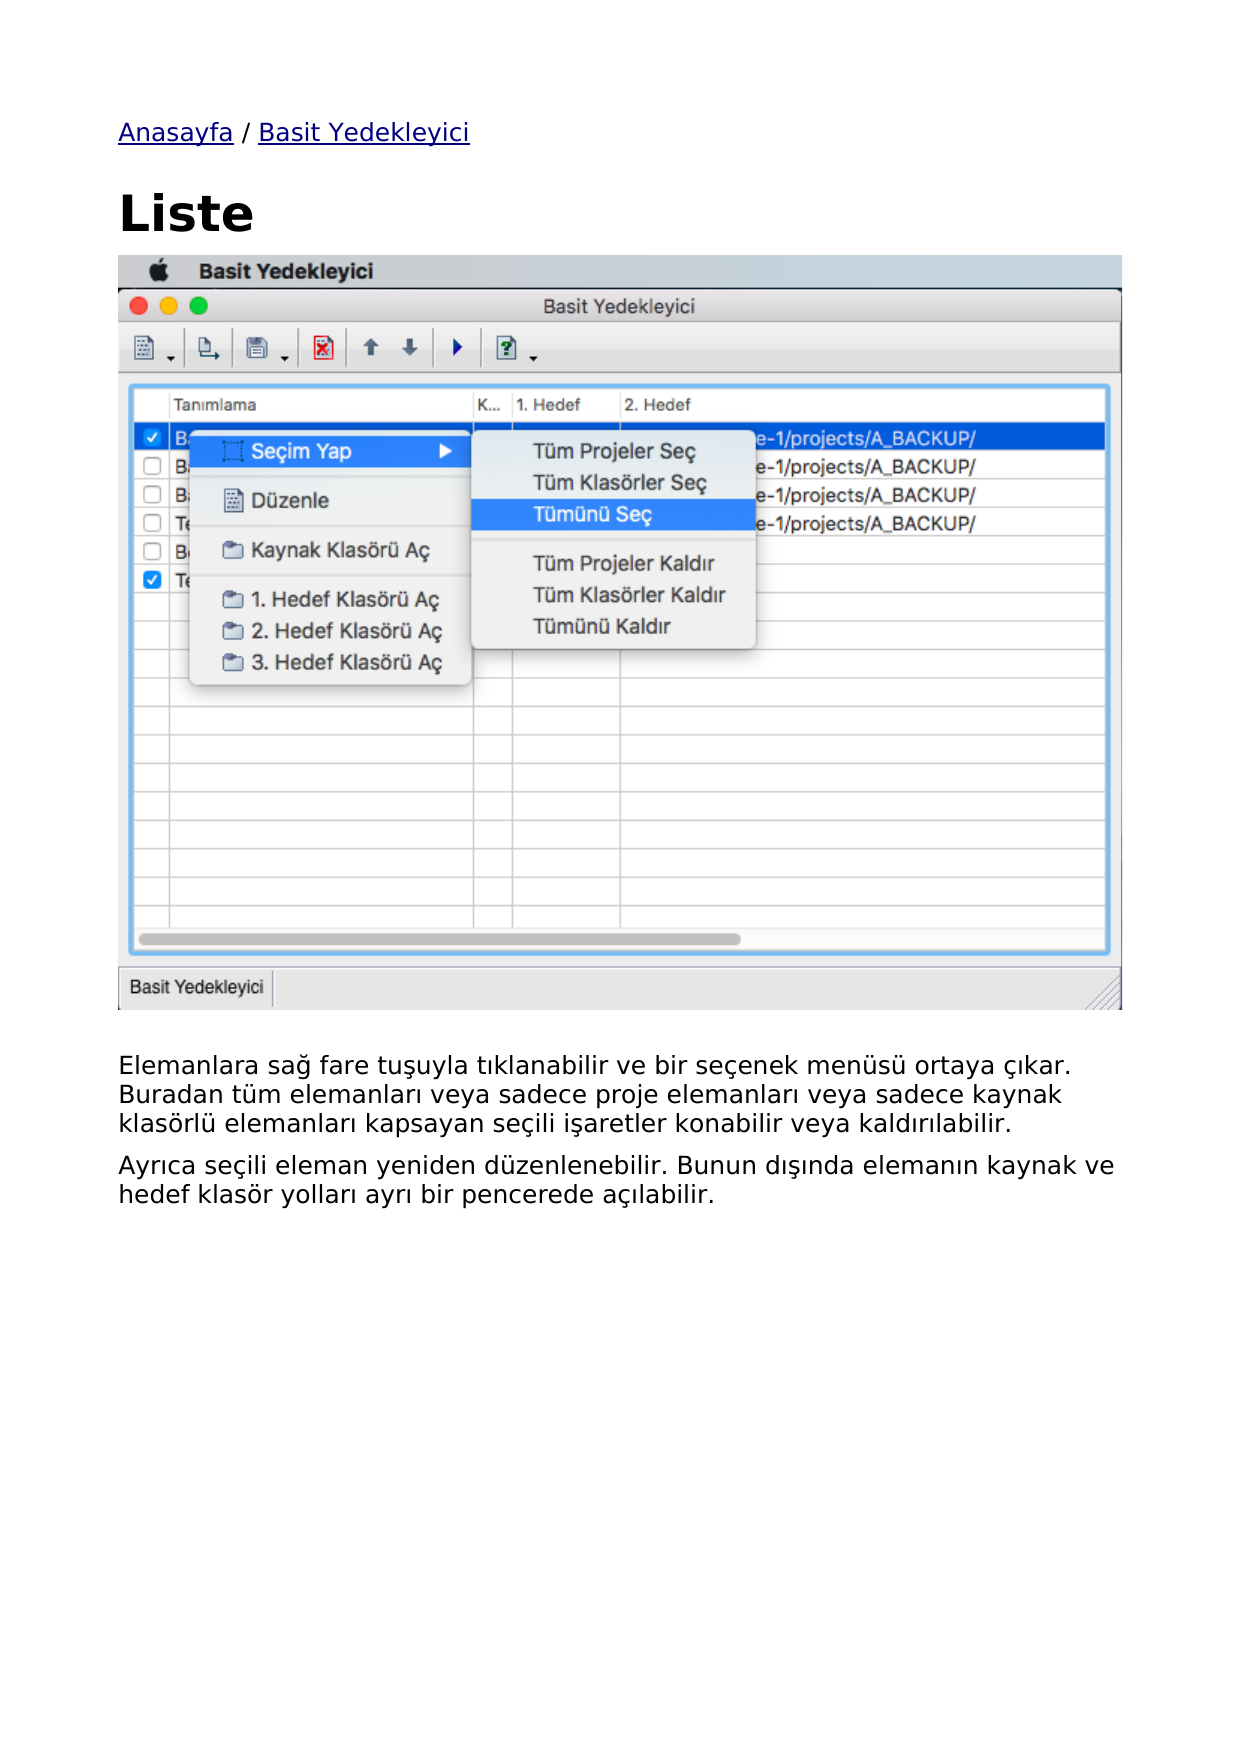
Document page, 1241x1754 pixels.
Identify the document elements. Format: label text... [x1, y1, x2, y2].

text Ayrıca seçili eleman yeniden düzenlenebilir. Bunun dışında elemanın kaynak ve hedef klasör yolları ayrı bir pencerede açılabilir. [118, 1151, 1122, 1209]
text Elemanlara sağ fare tuşuyla tıklanabilir ve bir seçenek menüsü ortaya çıkar. Buradan tüm elemanları veya sadece proje elemanları veya sadece kaynak klasörlü elemanları kapsayan seçili işaretler konabilir veya kaldırılabilir. [118, 1051, 1122, 1139]
text Anasayfa / Basit Yedekleyici [118, 118, 1122, 147]
subtitle Liste [118, 185, 1122, 243]
picture [118, 255, 1123, 1010]
